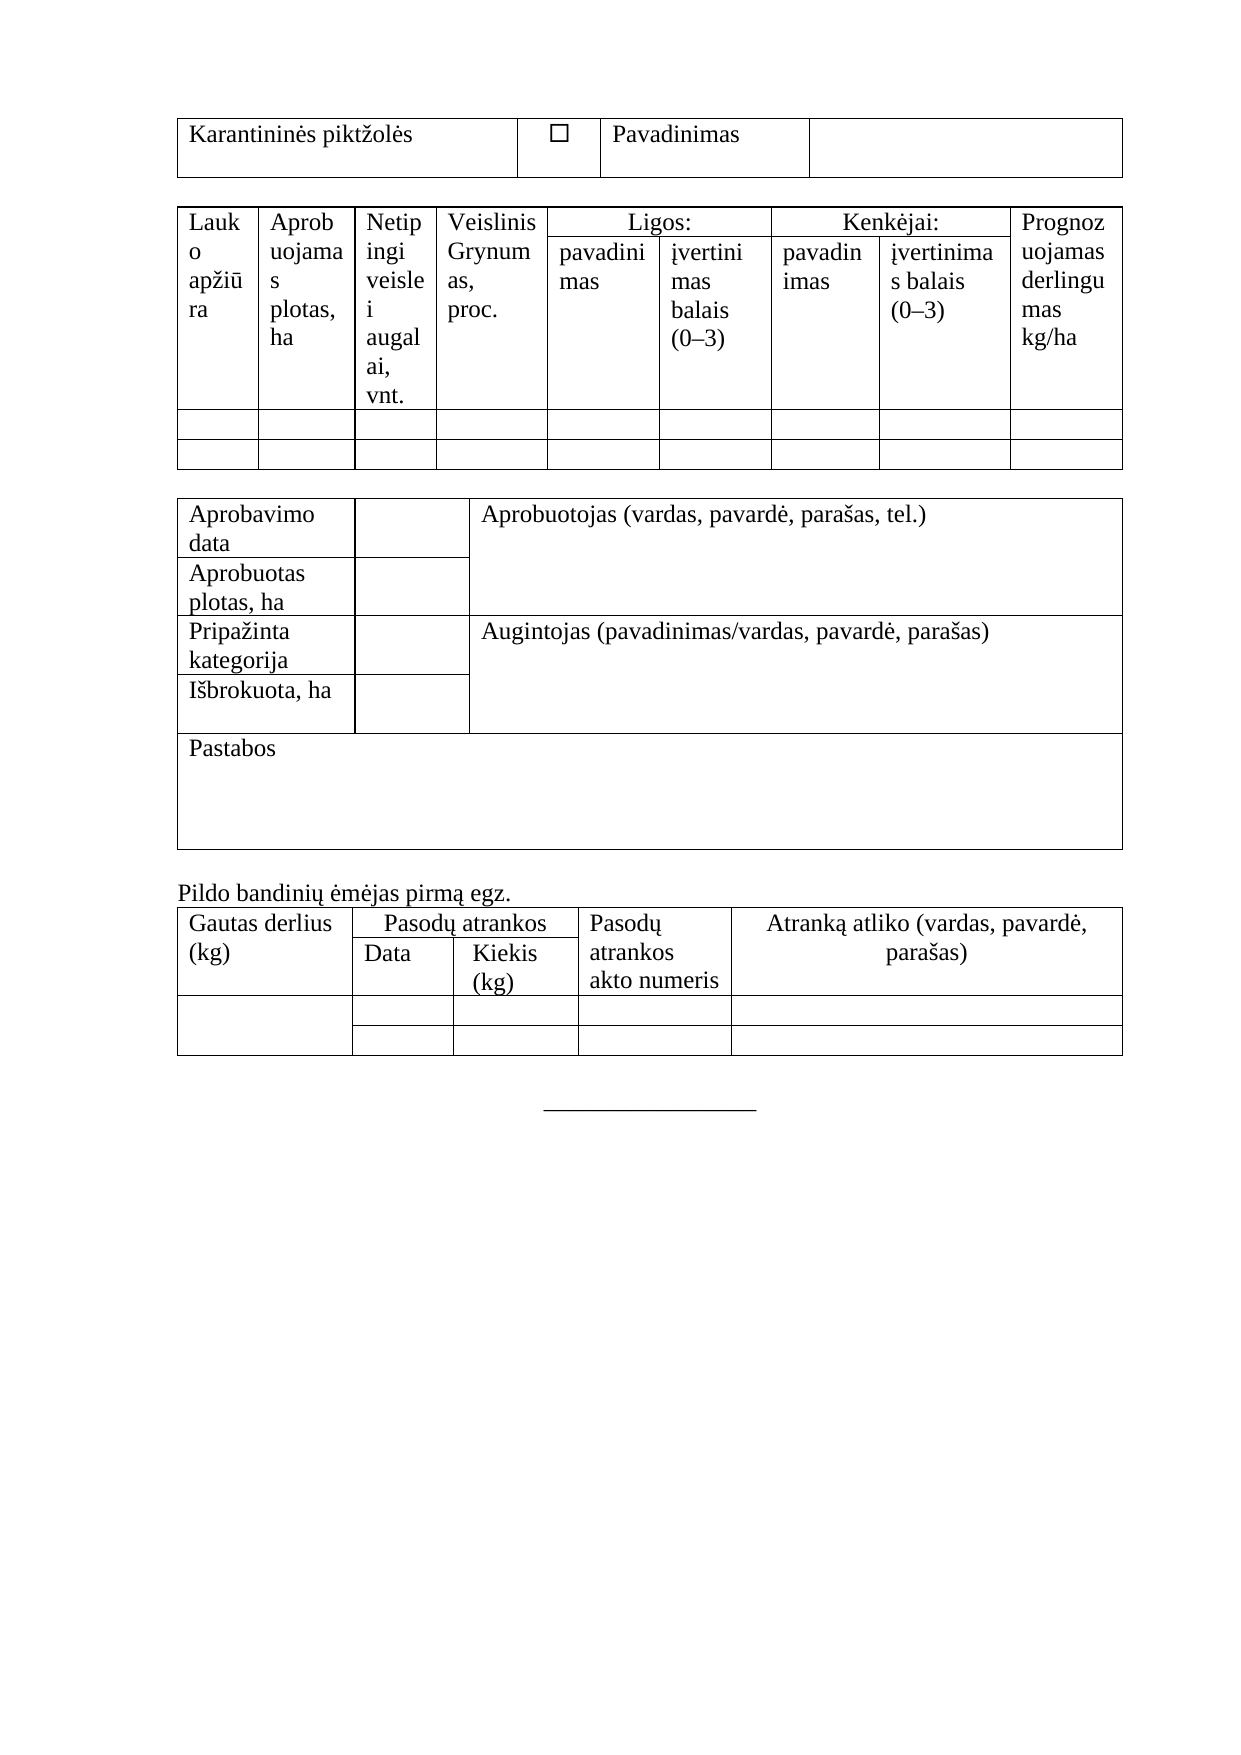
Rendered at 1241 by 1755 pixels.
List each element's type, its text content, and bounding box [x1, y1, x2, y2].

table_cell [356, 410, 436, 439]
table_cell [356, 675, 469, 732]
table_cell pavadinimas [772, 237, 879, 409]
table_header Ligos: [548, 208, 771, 236]
table_cell [] [518, 119, 600, 177]
table_cell [437, 440, 547, 468]
table_header Netipingi veislei augalai, vnt. [356, 208, 436, 409]
table_cell Pavadinimas [601, 119, 809, 177]
table_cell Aprobuotas plotas, ha [178, 558, 354, 615]
text _________________ [177, 1085, 1122, 1113]
text Pildo bandinių ėmėjas pirmą egz. [177, 878, 1122, 907]
table_cell [732, 1026, 1122, 1055]
table_cell Kiekis (kg) [454, 938, 578, 995]
table_cell [356, 616, 469, 674]
table_header Aprobuotojas (vardas, pavardė, parašas, tel.) [470, 499, 1122, 615]
table_cell [548, 410, 659, 439]
table_cell [660, 410, 771, 439]
table_cell [579, 1026, 731, 1055]
table_cell pavadinimas [548, 237, 659, 409]
table_cell [1011, 410, 1122, 439]
table_header Atranką atliko (vardas, pavardė, parašas) [732, 908, 1122, 995]
table_cell [810, 119, 1122, 177]
table_cell [356, 440, 436, 468]
table_cell [548, 440, 659, 468]
table_cell [178, 996, 352, 1055]
table_cell [178, 410, 258, 439]
table_header [356, 499, 469, 557]
table_cell [880, 410, 1010, 439]
table_cell [454, 996, 578, 1025]
table_header Pasodų atrankos akto numeris [579, 908, 731, 995]
table_cell [660, 440, 771, 468]
table_header Gautas derlius (kg) [178, 908, 352, 995]
table_cell Data [353, 938, 453, 995]
table_header Pasodų atrankos [353, 908, 578, 937]
table_cell įvertinimas balais (0–3) [880, 237, 1010, 409]
table_cell Išbrokuota, ha [178, 675, 354, 732]
table_header Prognozuojamas derlingumas kg/ha [1011, 208, 1122, 409]
table_cell [454, 1026, 578, 1055]
table_cell Pastabos [178, 734, 1122, 848]
table_cell [732, 996, 1122, 1025]
table_cell įvertinimas balais (0–3) [660, 237, 771, 409]
table_cell [259, 410, 354, 439]
table_cell [1011, 440, 1122, 468]
table_header Kenkėjai: [772, 208, 1010, 236]
table_cell [259, 440, 354, 468]
table_cell [353, 1026, 453, 1055]
table_header Aprobavimo data [178, 499, 354, 557]
table_cell [772, 410, 879, 439]
table_cell [437, 410, 547, 439]
table_header Veislinis Grynumas, proc. [437, 208, 547, 409]
table_cell [353, 996, 453, 1025]
table_cell Pripažinta kategorija [178, 616, 354, 674]
table_cell [880, 440, 1010, 468]
table_cell [178, 440, 258, 468]
table_cell [772, 440, 879, 468]
table_cell Karantininės piktžolės [178, 119, 517, 177]
table_cell Augintojas (pavadinimas/vardas, pavardė, parašas) [470, 616, 1122, 732]
table_header Aprobuojamas plotas, ha [259, 208, 354, 409]
table_cell [356, 558, 469, 615]
table_header Lauko apžiūra [178, 208, 258, 409]
table_cell [579, 996, 731, 1025]
